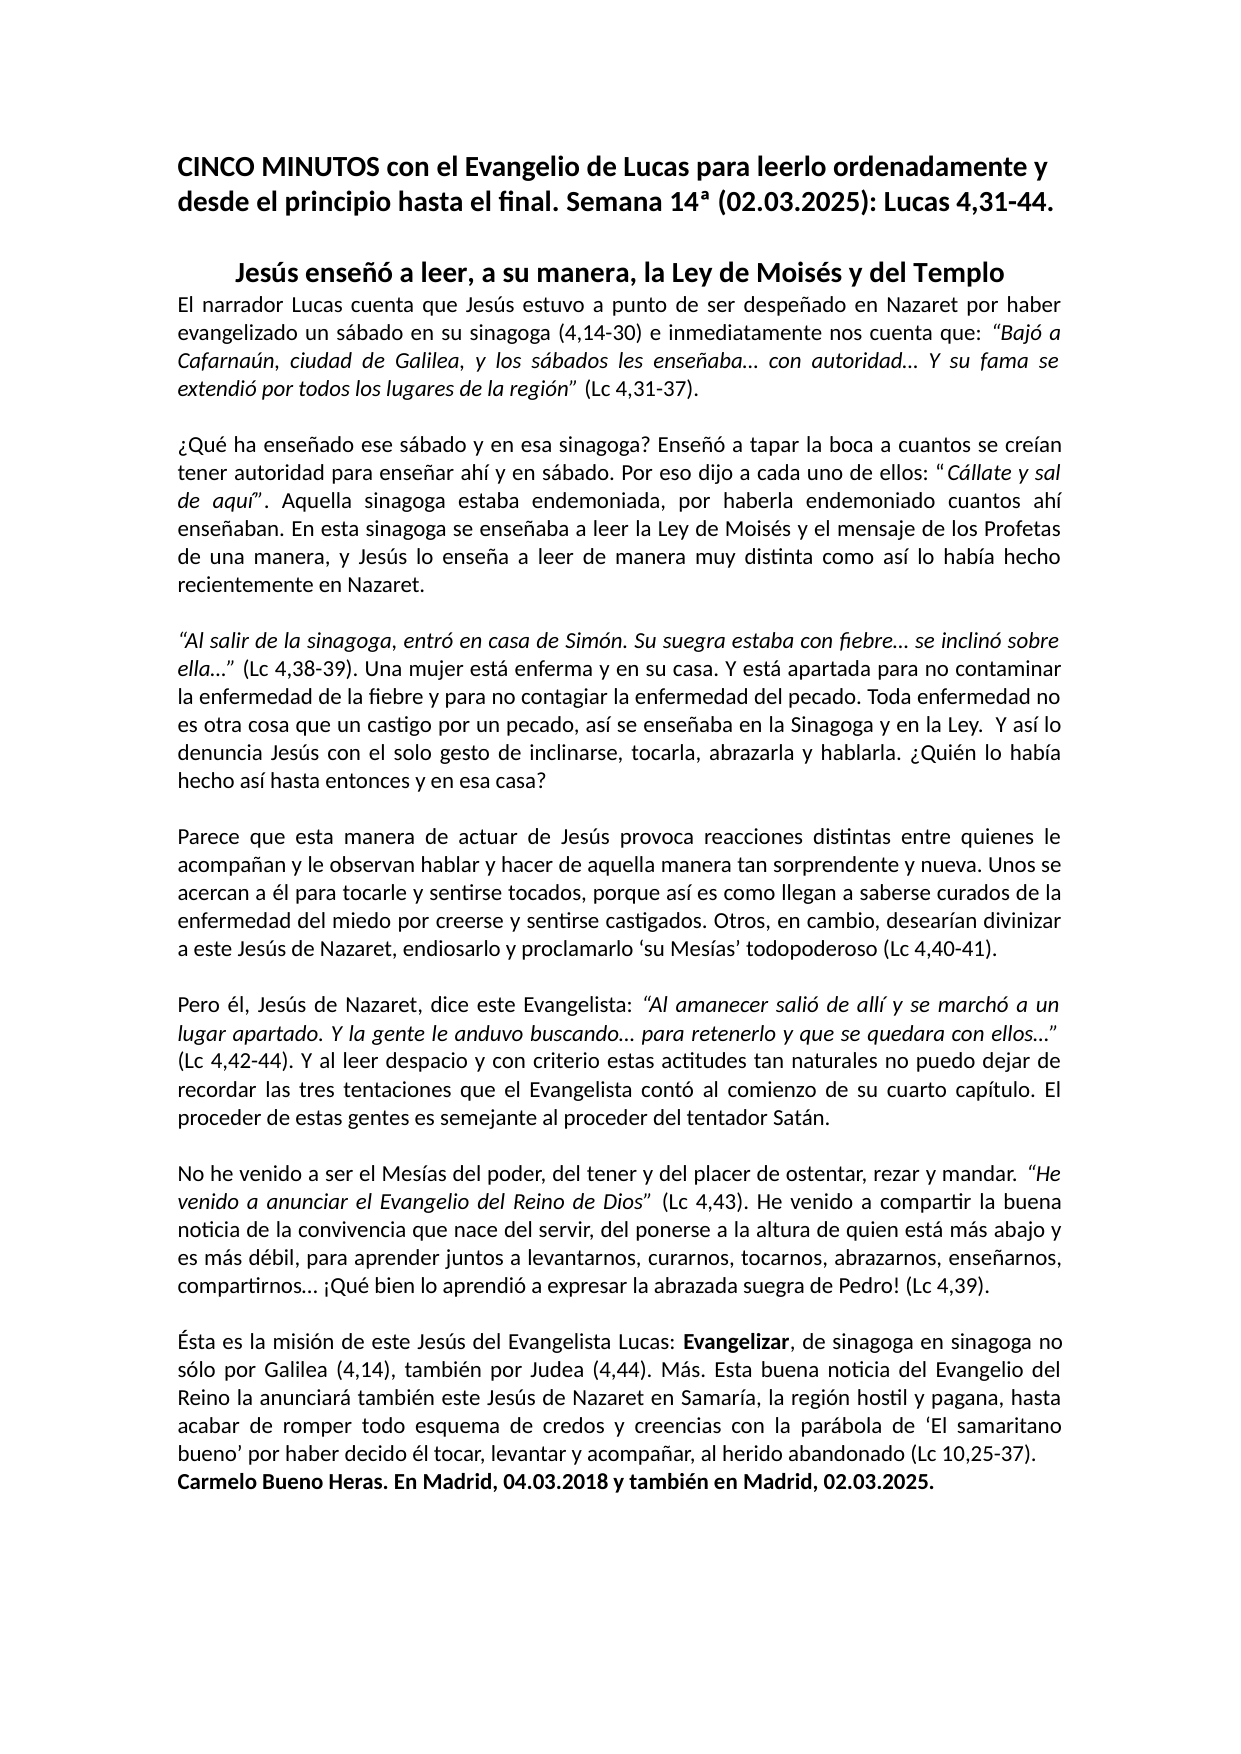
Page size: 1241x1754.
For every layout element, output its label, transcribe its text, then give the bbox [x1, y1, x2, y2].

text No he venido a ser el Mesías del poder, del tener y del placer de ostentar, rezar y mandar. “He venido a anunciar el Evangelio del Reino de Dios” (Lc 4,43). He venido a compartir la buena noticia de la convivencia que nace del servir, del ponerse a la altura de quien está más abajo y es más débil, para aprender juntos a levantarnos, curarnos, tocarnos, abrazarnos, enseñarnos, compartirnos… ¡Qué bien lo aprendió a expresar la abrazada suegra de Pedro! (Lc 4,39). [177, 1159, 1063, 1299]
text ¿Qué ha enseñado ese sábado y en esa sinagoga? Enseñó a tapar la boca a cuantos se creían tener autoridad para enseñar ahí y en sábado. Por eso dijo a cada uno de ellos: “Cállate y sal de aquí”. Aquella sinagoga estaba endemoniada, por haberla endemoniado cuantos ahí enseñaban. En esta sinagoga se enseñaba a leer la Ley de Moisés y el mensaje de los Profetas de una manera, y Jesús lo enseña a leer de manera muy distinta como así lo había hecho recientemente en Nazaret. [177, 430, 1063, 598]
text Jesús enseñó a leer, a su manera, la Ley de Moisés y del Templo [177, 254, 1063, 290]
text Carmelo Bueno Heras. En Madrid, 04.03.2018 y también en Madrid, 02.03.2025. [177, 1467, 1063, 1495]
text Pero él, Jesús de Nazaret, dice este Evangelista: “Al amanecer salió de allí y se marchó a un lugar apartado. Y la gente le anduvo buscando… para retenerlo y que se quedara con ellos…” (Lc 4,42-44). Y al leer despacio y con criterio estas actitudes tan naturales no puedo dejar de recordar las tres tentaciones que el Evangelista contó al comienzo de su cuarto capítulo. El proceder de estas gentes es semejante al proceder del tentador Satán. [177, 991, 1063, 1131]
text “Al salir de la sinagoga, entró en casa de Simón. Su suegra estaba con fiebre… se inclinó sobre ella…” (Lc 4,38-39). Una mujer está enferma y en su casa. Y está apartada para no contaminar la enfermedad de la fiebre y para no contagiar la enfermedad del pecado. Toda enfermedad no es otra cosa que un castigo por un pecado, así se enseñaba en la Sinagoga y en la Ley. Y así lo denuncia Jesús con el solo gesto de inclinarse, tocarla, abrazarla y hablarla. ¿Quién lo había hecho así hasta entonces y en esa casa? [177, 626, 1063, 794]
text CINCO MINUTOS con el Evangelio de Lucas para leerlo ordenadamente y desde el principio hasta el final. Semana 14ª (02.03.2025): Lucas 4,31-44. [177, 148, 1063, 219]
text Parece que esta manera de actuar de Jesús provoca reacciones distintas entre quienes le acompañan y le observan hablar y hacer de aquella manera tan sorprendente y nueva. Unos se acercan a él para tocarle y sentirse tocados, porque así es como llegan a saberse curados de la enfermedad del miedo por creerse y sentirse castigados. Otros, en cambio, desearían divinizar a este Jesús de Nazaret, endiosarlo y proclamarlo ‘su Mesías’ todopoderoso (Lc 4,40-41). [177, 822, 1063, 963]
text Ésta es la misión de este Jesús del Evangelista Lucas: Evangelizar, de sinagoga en sinagoga no sólo por Galilea (4,14), también por Judea (4,44). Más. Esta buena noticia del Evangelio del Reino la anunciará también este Jesús de Nazaret en Samaría, la región hostil y pagana, hasta acabar de romper todo esquema de credos y creencias con la parábola de ‘El samaritano bueno’ por haber decido él tocar, levantar y acompañar, al herido abandonado (Lc 10,25-37). [177, 1327, 1063, 1467]
text El narrador Lucas cuenta que Jesús estuvo a punto de ser despeñado en Nazaret por haber evangelizado un sábado en su sinagoga (4,14-30) e inmediatamente nos cuenta que: “Bajó a Cafarnaún, ciudad de Galilea, y los sábados les enseñaba… con autoridad… Y su fama se extendió por todos los lugares de la región” (Lc 4,31-37). [177, 290, 1063, 402]
